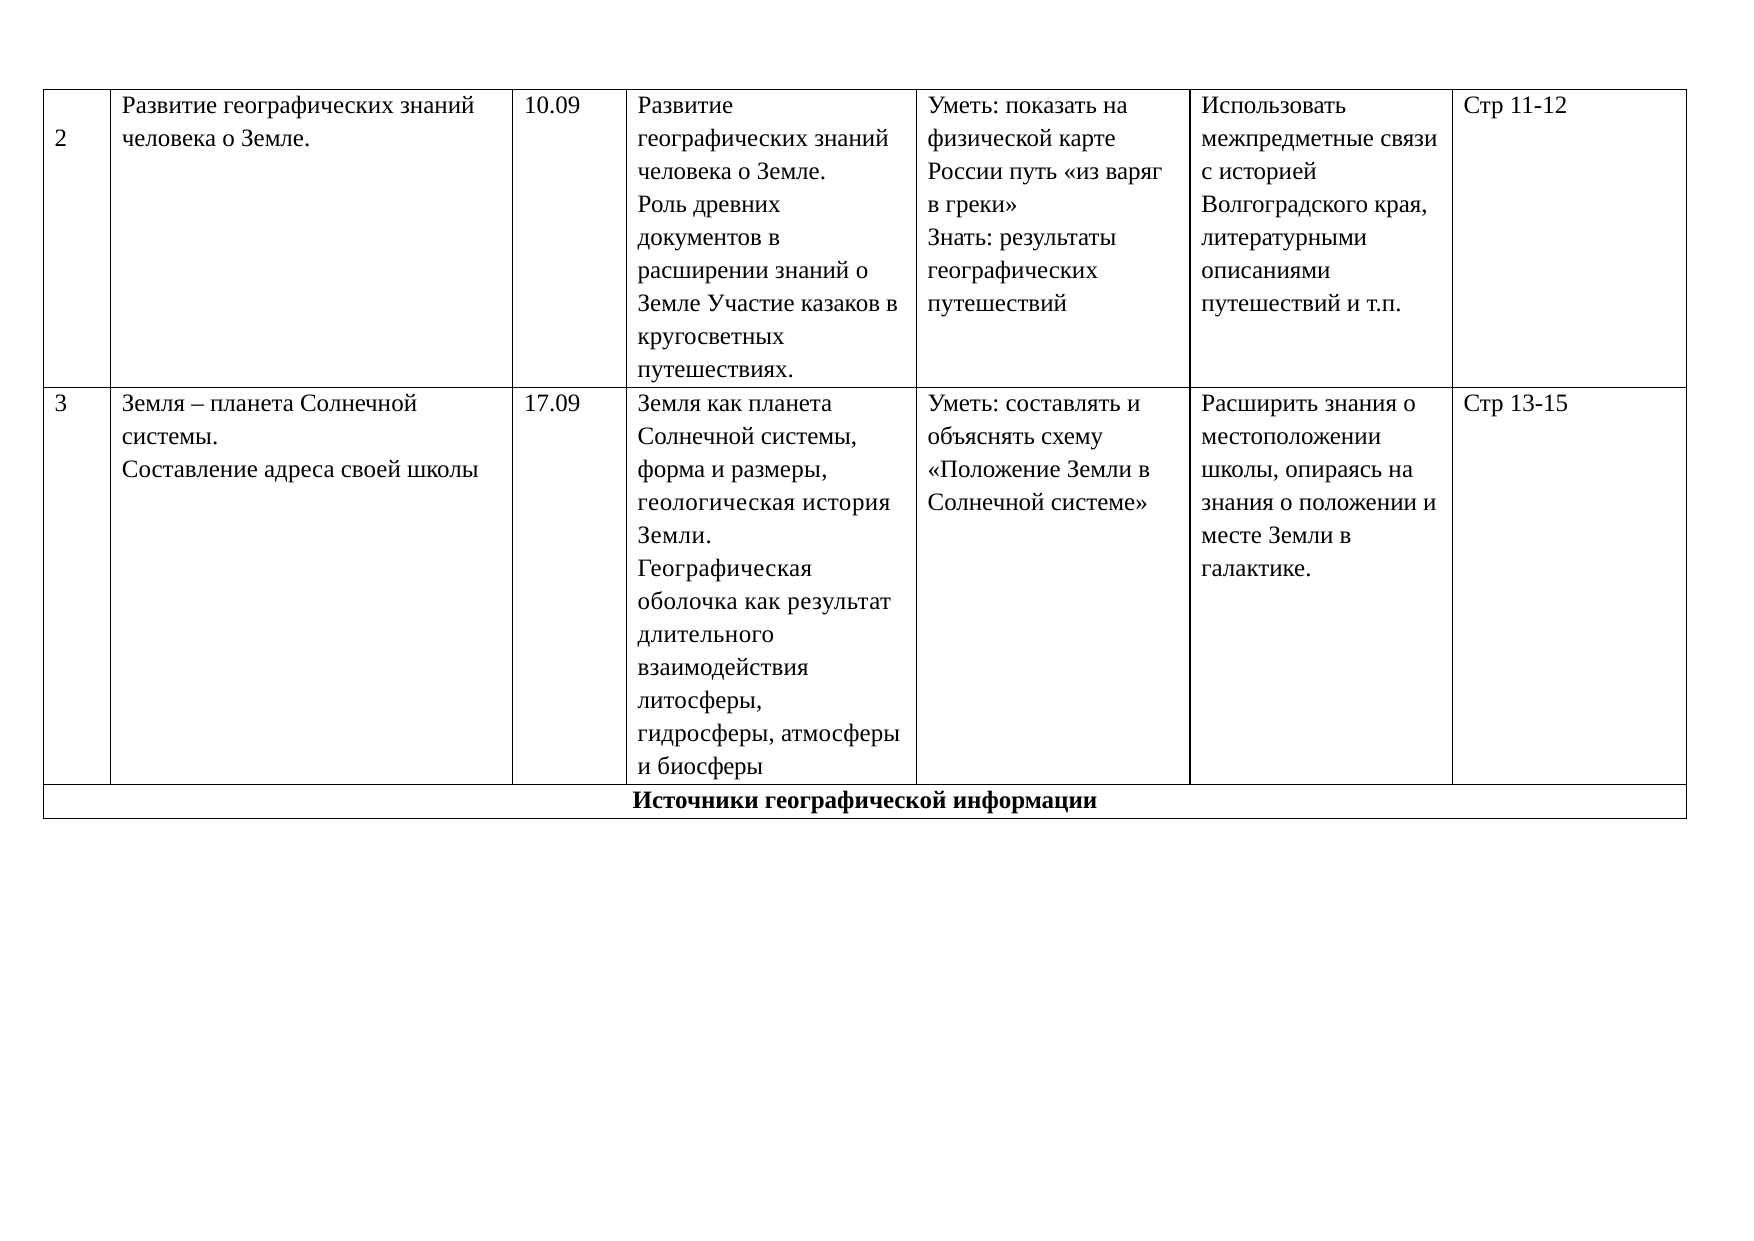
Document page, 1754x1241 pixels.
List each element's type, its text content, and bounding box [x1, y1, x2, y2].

table_cell Уметь: составлять и объяснять схему «Положение Земли в Солнечной системе» [917, 388, 1189, 784]
table_cell Стр 11-12 [1453, 90, 1686, 387]
table_cell 10.09 [513, 90, 626, 387]
table_cell Использовать межпредметные связи с историей Волгоградского края, литературными описаниями путешествий и т.п. [1191, 90, 1452, 387]
table_cell Развитие географических знаний человека о Земле. [111, 90, 512, 387]
table_cell Стр 13-15 [1453, 388, 1686, 784]
table_cell 17.09 [513, 388, 626, 784]
table_cell 2 [44, 90, 110, 387]
table_cell Земля – планета Солнечной системы. Составление адреса своей школы [111, 388, 512, 784]
table_cell Уметь: показать на физической карте России путь «из варяг в греки» Знать: результаты географических путешествий [917, 90, 1189, 387]
table_cell Земля как планета Солнечной системы, форма и размеры, геологическая история Земли. Географическая оболочка как результат длительного взаимодействия литосферы, гидросферы, атмосферы и биосферы [627, 388, 916, 784]
table_cell 3 [44, 388, 110, 784]
table_cell Источники географической информации [44, 785, 1686, 818]
table_cell Расширить знания о местоположении школы, опираясь на знания о положении и месте Земли в галактике. [1191, 388, 1452, 784]
table_cell Развитие географических знаний человека о Земле. Роль древних документов в расширении знаний о Земле Участие казаков в кругосветных путешествиях. [627, 90, 916, 387]
